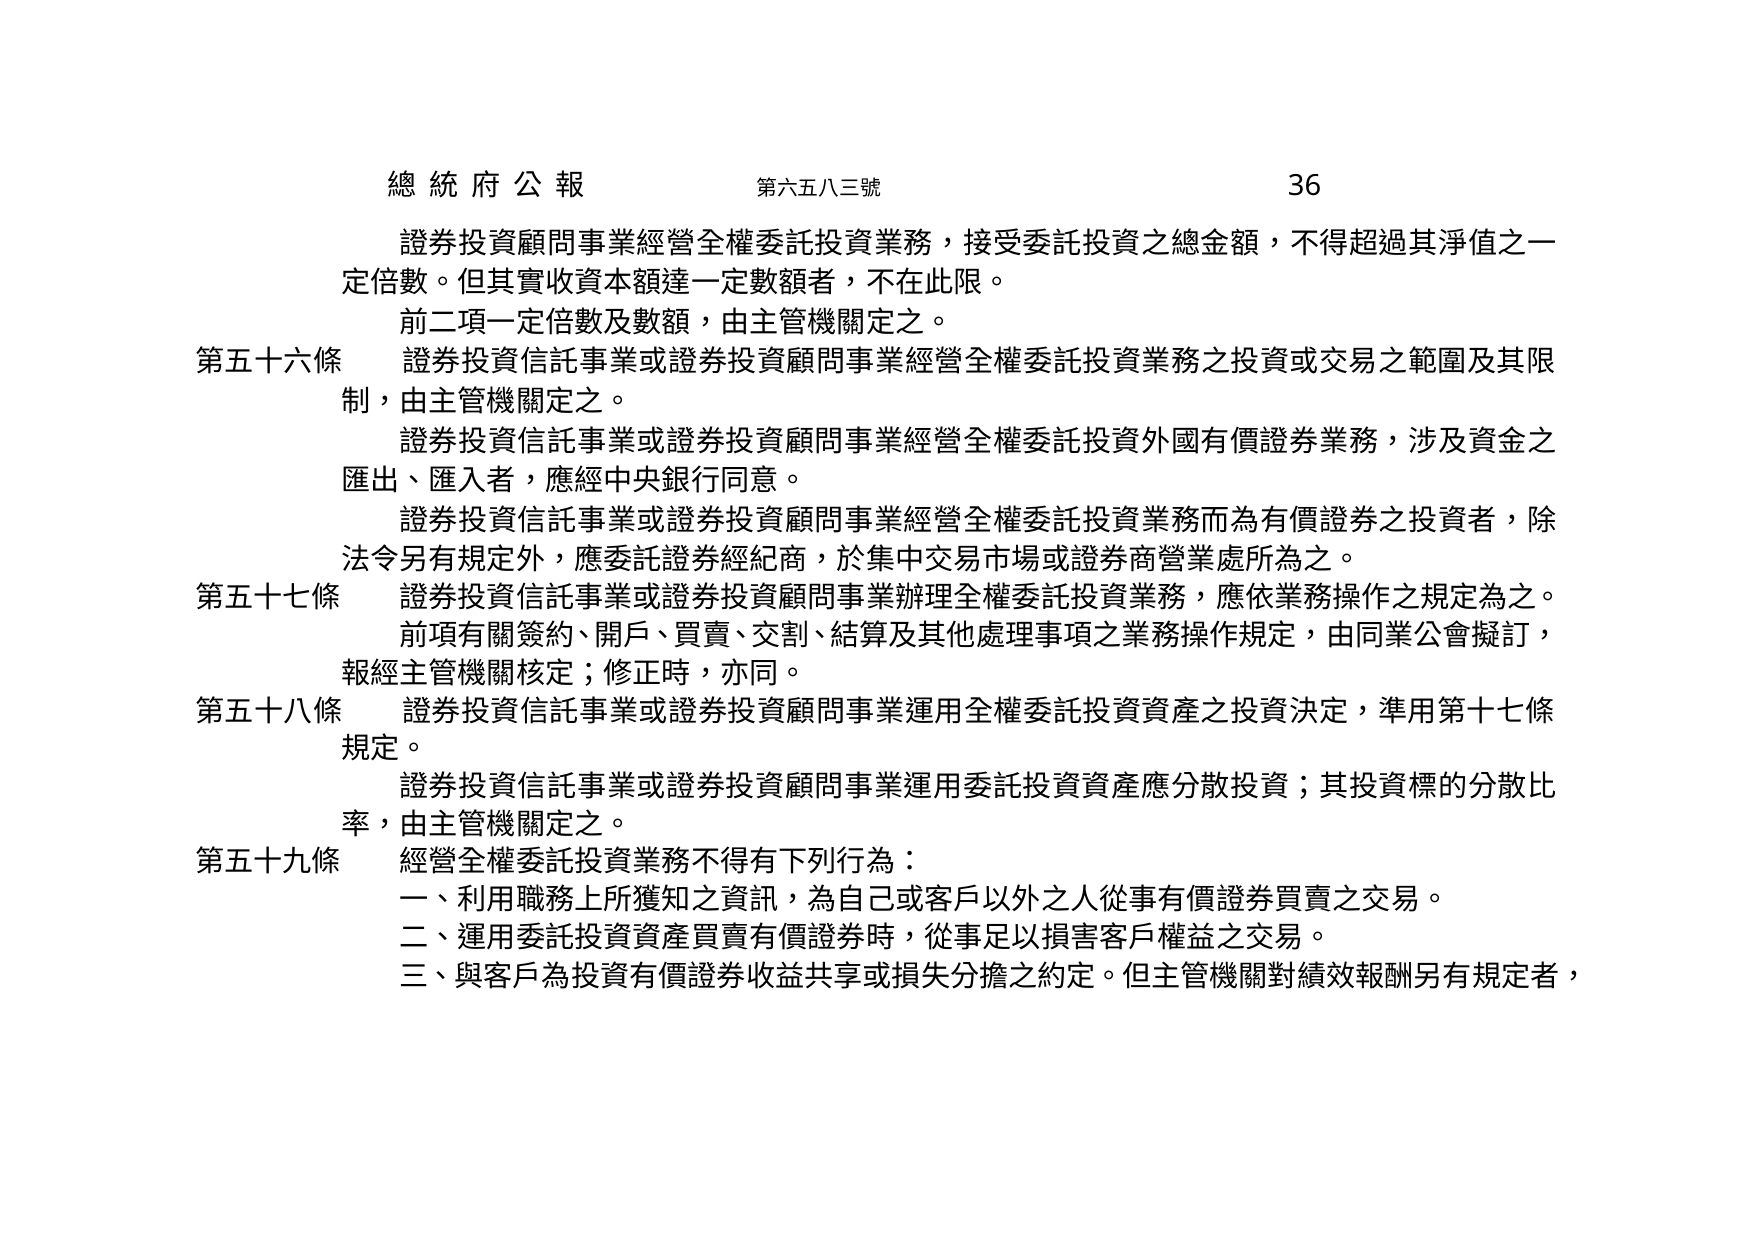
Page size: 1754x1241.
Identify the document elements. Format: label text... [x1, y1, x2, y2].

text 證券投資信託事業或證券投資顧問事業經營全權委託投資業務而為有價證券之投資者，除法令另有規定外，應委託證券經紀商，於集中交易市場或證券商營業處所為之。 [341, 498, 1559, 578]
text 第五十八條 證券投資信託事業或證券投資顧問事業運用全權委託投資資產之投資決定，準用第十七條規定。 [195, 691, 1559, 766]
text 第五十七條 證券投資信託事業或證券投資顧問事業辦理全權委託投資業務，應依業務操作之規定為之。 [195, 578, 1559, 615]
text 二、運用委託投資資產買賣有價證券時，從事足以損害客戶權益之交易。 [399, 917, 1559, 955]
text 第五十六條 證券投資信託事業或證券投資顧問事業經營全權委託投資業務之投資或交易之範圍及其限制，由主管機關定之。 [195, 340, 1559, 419]
text 證券投資顧問事業經營全權委託投資業務，接受委託投資之總金額，不得超過其淨值之一定倍數。但其實收資本額達一定數額者，不在此限。 [341, 221, 1559, 301]
text 前二項一定倍數及數額，由主管機關定之。 [341, 301, 1559, 340]
text 證券投資信託事業或證券投資顧問事業經營全權委託投資外國有價證券業務，涉及資金之匯出、匯入者，應經中央銀行同意。 [341, 419, 1559, 498]
text 三、與客戶為投資有價證券收益共享或損失分擔之約定。但主管機關對績效報酬另有規定者，不在此限。 [399, 955, 1559, 992]
text 前項有關簽約、開戶、買賣、交割、結算及其他處理事項之業務操作規定，由同業公會擬訂，報經主管機關核定；修正時，亦同。 [341, 615, 1559, 691]
text 一、利用職務上所獲知之資訊，為自己或客戶以外之人從事有價證券買賣之交易。 [399, 879, 1559, 917]
text 證券投資信託事業或證券投資顧問事業運用委託投資資產應分散投資；其投資標的分散比率，由主管機關定之。 [341, 766, 1559, 842]
text 第五十九條 經營全權委託投資業務不得有下列行為： [195, 842, 1559, 879]
